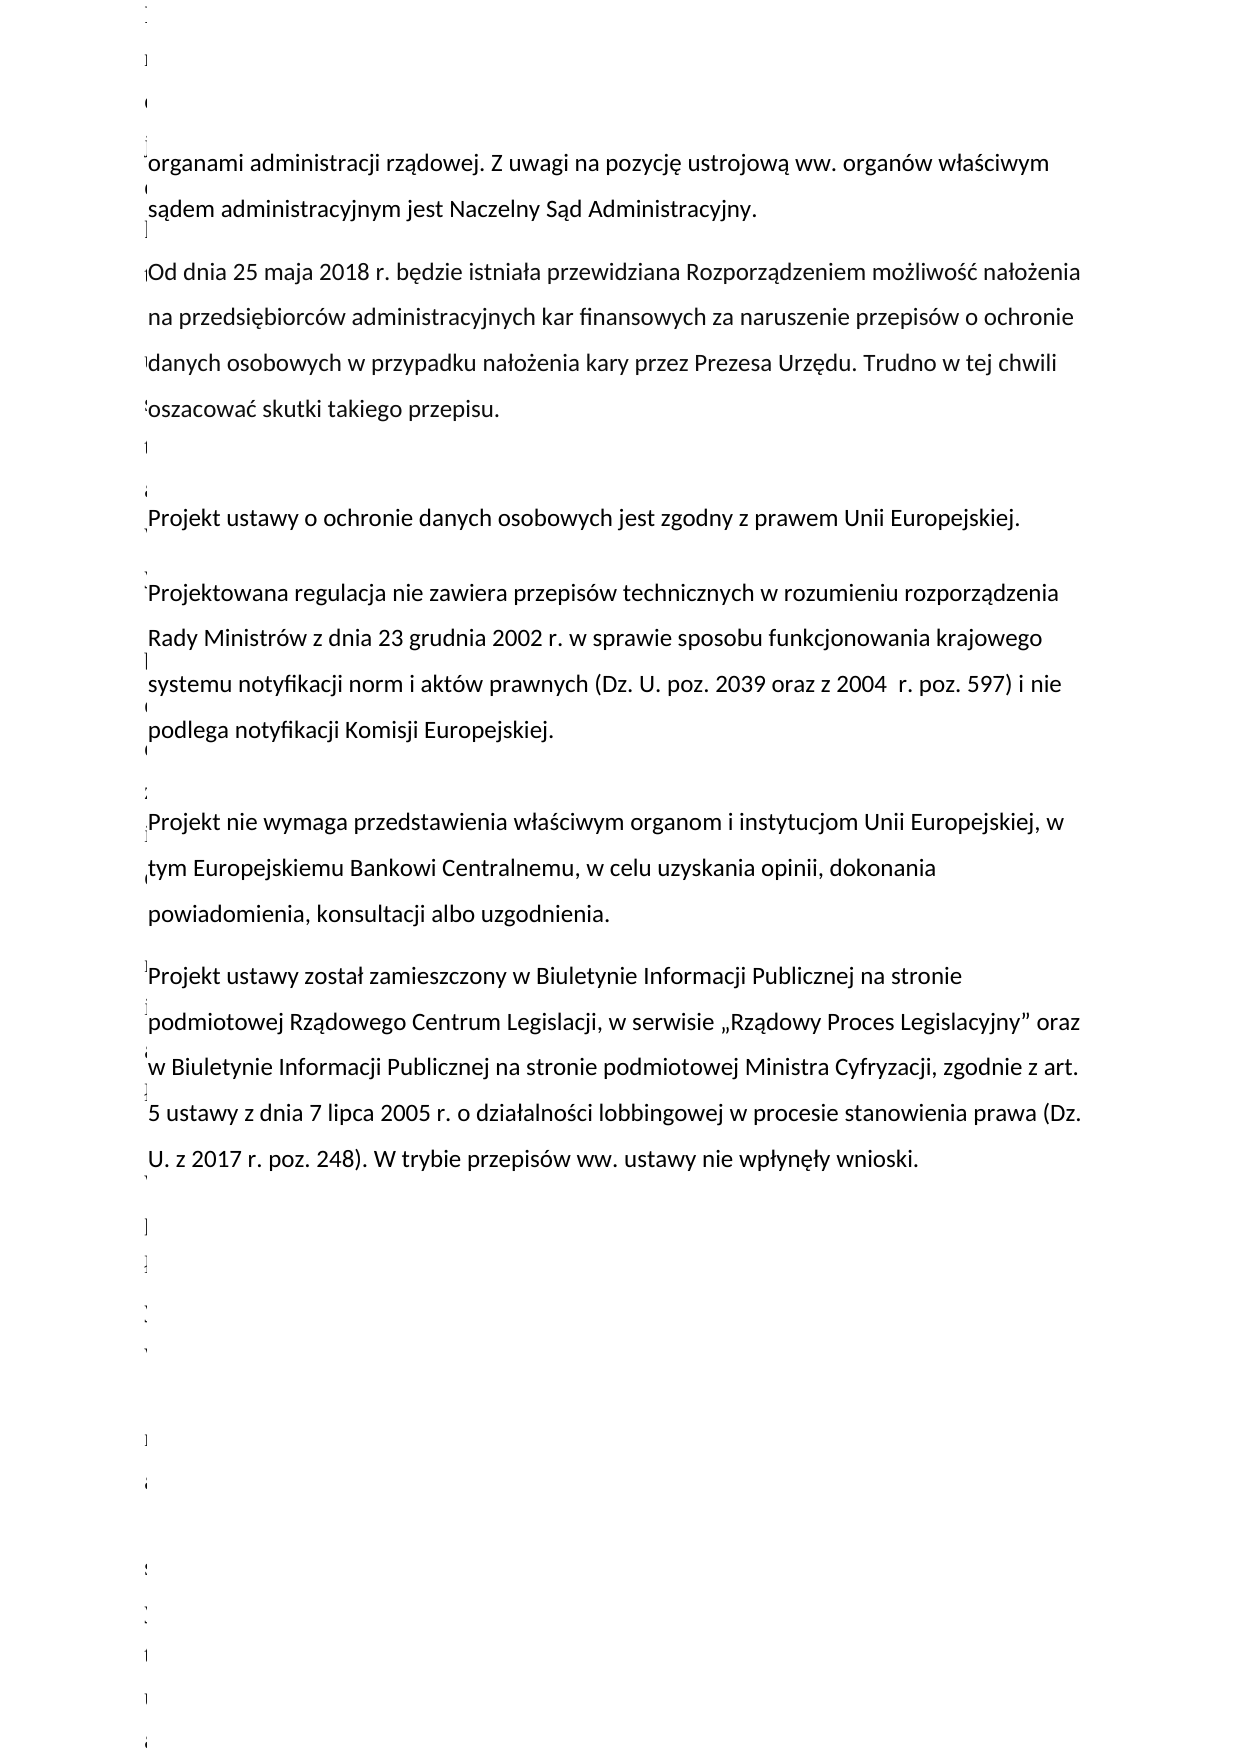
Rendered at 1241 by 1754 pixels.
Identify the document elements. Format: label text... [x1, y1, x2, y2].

text Projektowana regulacja nie zawiera przepisów technicznych w rozumieniu rozporządzenia Rady Ministrów z dnia 23 grudnia 2002 r. w sprawie sposobu funkcjonowania krajowego systemu notyfikacji norm i aktów prawnych (Dz. U. poz. 2039 oraz z 2004 r. poz. 597) i nie podlega notyfikacji Komisji Europejskiej. [148, 577, 1093, 744]
text Projekt ustawy o ochronie danych osobowych jest zgodny z prawem Unii Europejskiej. [148, 502, 1093, 532]
text Projekt nie wymaga przedstawienia właściwym organom i instytucjom Unii Europejskiej, w tym Europejskiemu Bankowi Centralnemu, w celu uzyskania opinii, dokonania powiadomienia, konsultacji albo uzgodnienia. [148, 806, 1093, 928]
text Projekt ustawy został zamieszczony w Biuletynie Informacji Publicznej na stronie podmiotowej Rządowego Centrum Legislacji, w serwisie „Rządowy Proces Legislacyjny” oraz w Biuletynie Informacji Publicznej na stronie podmiotowej Ministra Cyfryzacji, zgodnie z art. 5 ustawy z dnia 7 lipca 2005 r. o działalności lobbingowej w procesie stanowienia prawa (Dz. U. z 2017 r. poz. 248). W trybie przepisów ww. ustawy nie wpłynęły wnioski. [148, 960, 1093, 1173]
text Od dnia 25 maja 2018 r. będzie istniała przewidziana Rozporządzeniem możliwość nałożenia na przedsiębiorców administracyjnych kar finansowych za naruszenie przepisów o ochronie danych osobowych w przypadku nałożenia kary przez Prezesa Urzędu. Trudno w tej chwili oszacować skutki takiego przepisu. [148, 256, 1093, 423]
text W konsekwencji w ustawie – Prawo o postępowaniu przed sądami administracyjnymi należy dodać odpowiednią regulację umożliwiającą sądom administracyjnym rozstrzyganie ww. sporów kompetencyjnych. W tym celu ustawodawca postanowił, podobnie jak w przypadku organów jednostek samorządu terytorialnego, wprowadzić zasadę, iż spory kompetencyjne miedzy organami państwowymi prowadzącymi postępowania administracyjne niebędącymi organami administracji rządowej, organami jednostek samorządu terytorialnego i samorządowymi kolegiami odwoławczymi oraz pomiędzy tymi organami a organami administracji rządowej, o ile odrębna ustawa nie stanowi inaczej będzie rozstrzygał Sąd administracyjny. W przypadku ustawy o Prawo o postępowaniu przed sądami administracyjnymi posłużono się innym pojęciem niż w przepisach kodeksu postepowania administracyjnego. Ponieważ PPSA nie reguluje swoim zakresem sporów kompetencyjnych pomiędzy organami administracji rządowej, ta kwestia jest regulowana na gruncie kodeksu postepowania administracyjnego. Zasadne jest zatem odwołanie się do sporów kompetencyjnych jedynie w stosunku do organów nie będących organami administracji rządowej, a będącymi organami państwowymi innymi niż organy jednostek samorządu teatralnego, samorządowymi kolegami odwoławczymi oraz pomiędzy tymi organami a organami administracji rządowej. Z uwagi na pozycję ustrojową ww. organów właściwym sądem administracyjnym jest Naczelny Sąd Administracyjny. [148, 148, 1093, 224]
